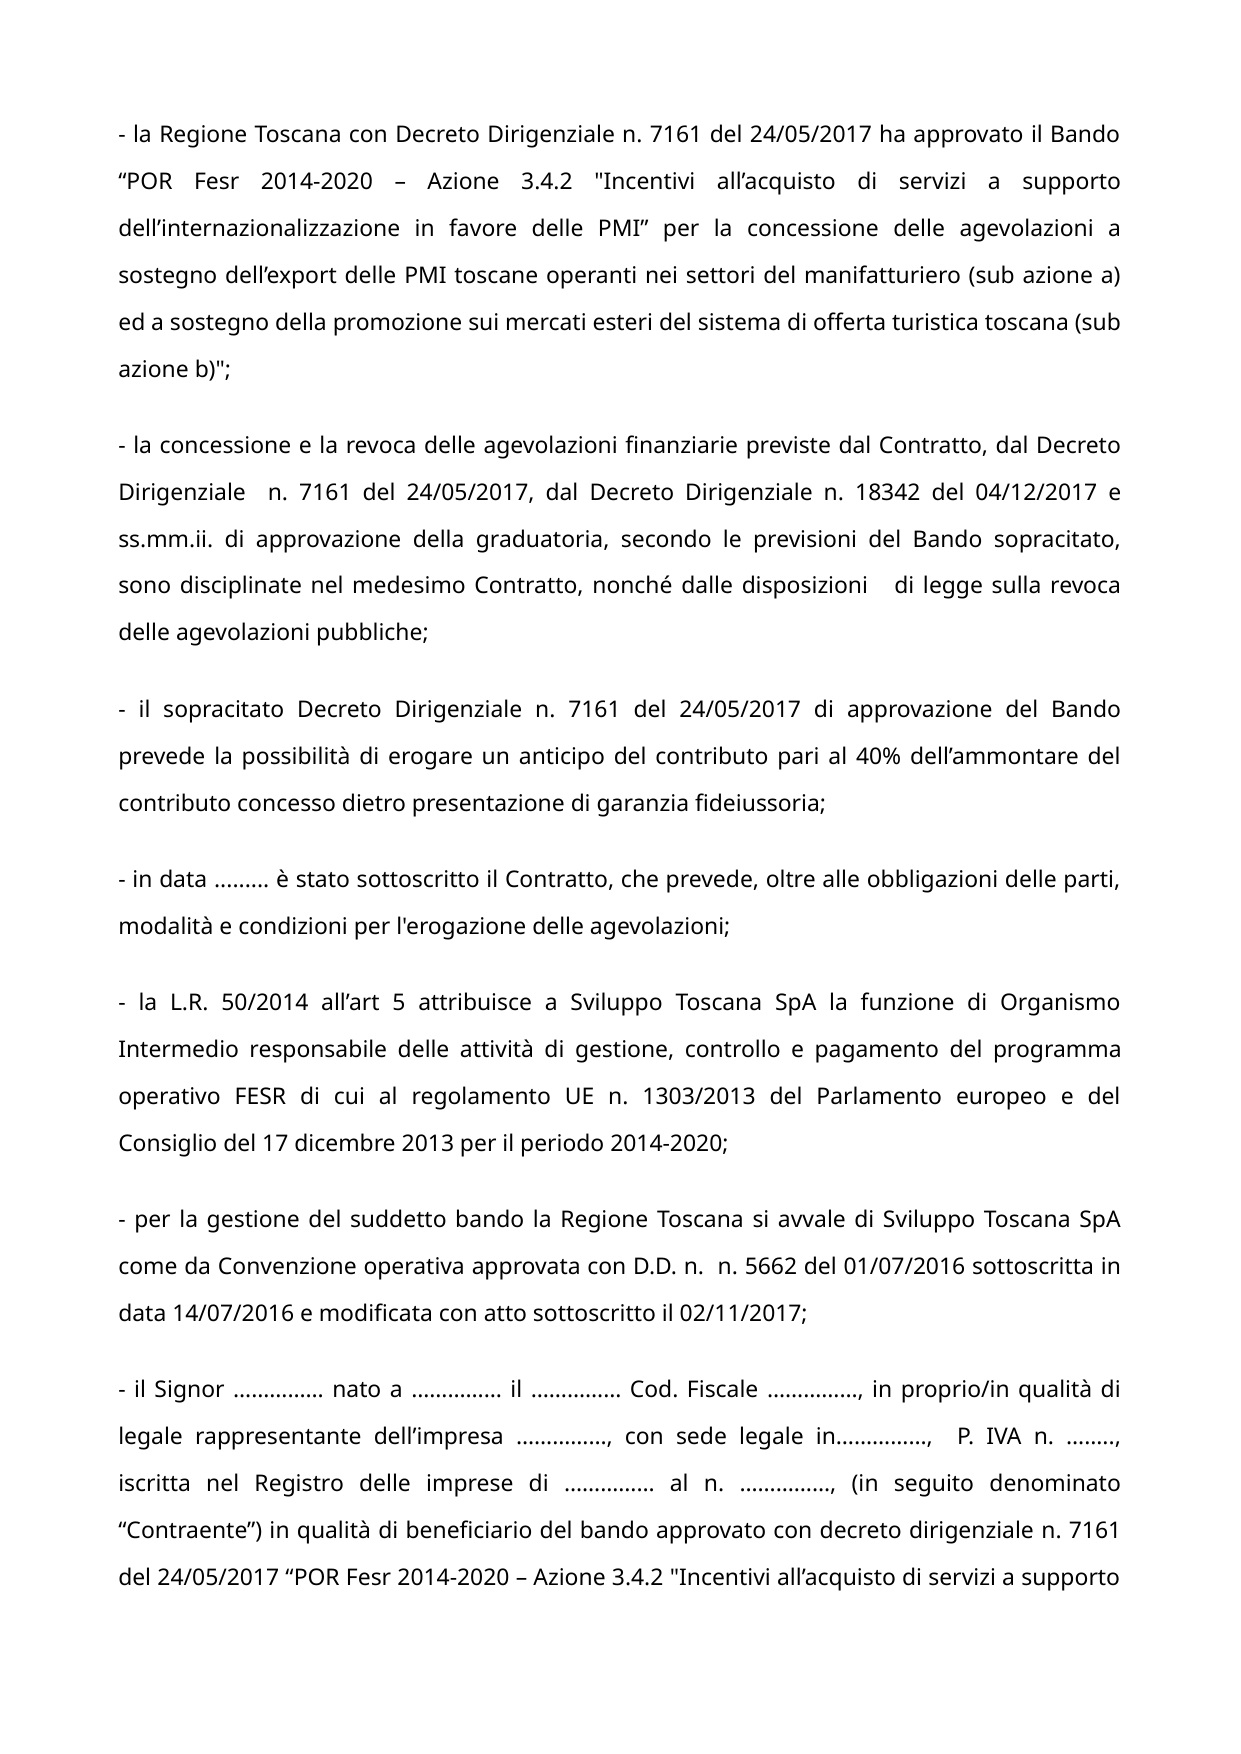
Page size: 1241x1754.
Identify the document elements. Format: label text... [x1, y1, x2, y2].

text - il Signor …………… nato a …………… il …………… Cod. Fiscale ……………, in proprio/in qualità di legale rappresentante dell’impresa ……………, con sede legale in……………, P. IVA n. …….., iscritta nel Registro delle imprese di …………… al n. ……………, (in seguito denominato “Contraente”) in qualità di beneficiario del bando approvato con decreto dirigenziale n. 7161 del 24/05/2017 “POR Fesr 2014-2020 – Azione 3.4.2 "Incentivi all’acquisto di servizi a supporto [118, 1373, 1122, 1592]
text - per la gestione del suddetto bando la Regione Toscana si avvale di Sviluppo Toscana SpA come da Convenzione operativa approvata con D.D. n. n. 5662 del 01/07/2016 sottoscritta in data 14/07/2016 e modificata con atto sottoscritto il 02/11/2017; [118, 1203, 1122, 1328]
text - in data ......... è stato sottoscritto il Contratto, che prevede, oltre alle obbligazioni delle parti, modalità e condizioni per l'erogazione delle agevolazioni; [118, 863, 1122, 941]
list - la Regione Toscana con Decreto Dirigenziale n. 7161 del 24/05/2017 ha approvato il Bando “POR Fesr 2014-2020 – Azione 3.4.2 "Incentivi all’acquisto di servizi a supporto dell’internazionalizzazione in favore delle PMI” per la concessione delle agevolazioni a sostegno dell’export delle PMI toscane operanti nei settori del manifatturiero (sub azione a) ed a sostegno della promozione sui mercati esteri del sistema di offerta turistica toscana (sub azione b)"; [83, 118, 1122, 384]
text - il sopracitato Decreto Dirigenziale n. 7161 del 24/05/2017 di approvazione del Bando prevede la possibilità di erogare un anticipo del contributo pari al 40% dell’ammontare del contributo concesso dietro presentazione di garanzia fideiussoria; [118, 693, 1122, 818]
text - la concessione e la revoca delle agevolazioni finanziarie previste dal Contratto, dal Decreto Dirigenziale n. 7161 del 24/05/2017, dal Decreto Dirigenziale n. 18342 del 04/12/2017 e ss.mm.ii. di approvazione della graduatoria, secondo le previsioni del Bando sopracitato, sono disciplinate nel medesimo Contratto, nonché dalle disposizioni di legge sulla revoca delle agevolazioni pubbliche; [118, 429, 1122, 648]
text - la L.R. 50/2014 all’art 5 attribuisce a Sviluppo Toscana SpA la funzione di Organismo Intermedio responsabile delle attività di gestione, controllo e pagamento del programma operativo FESR di cui al regolamento UE n. 1303/2013 del Parlamento europeo e del Consiglio del 17 dicembre 2013 per il periodo 2014-2020; [118, 986, 1122, 1158]
